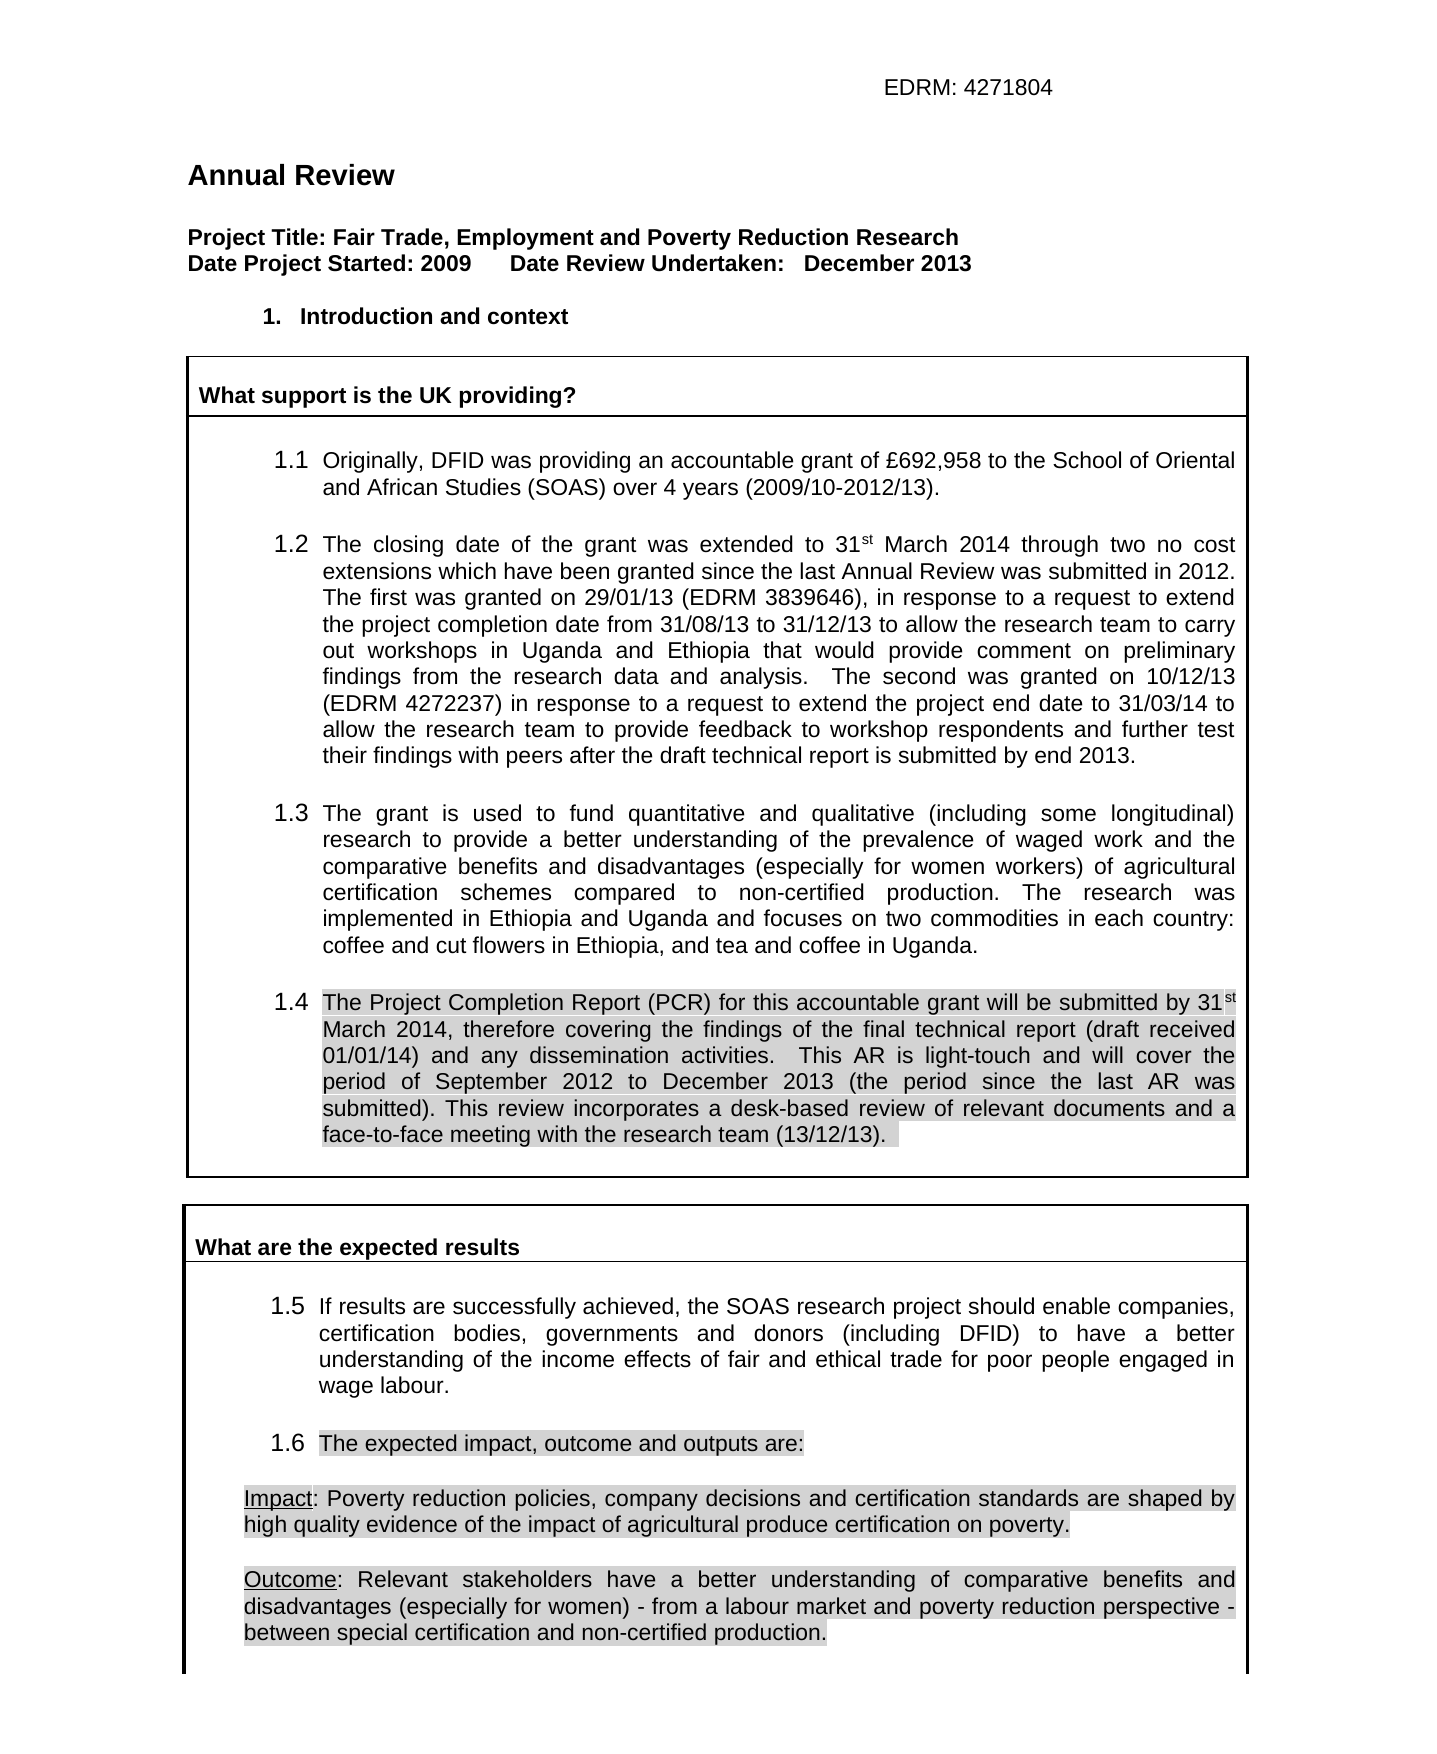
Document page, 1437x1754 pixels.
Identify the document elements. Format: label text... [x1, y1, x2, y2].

table_cell If results are successfully achieved, the SOAS research project should enable companies, certification bodies, governments and donors (including DFID) to have a better understanding of the income effects of fair and ethical trade for poor people engaged in wage labour. The expected impact, outcome and outputs are: Impact: Poverty reduction policies, company decisions and certification standards are shaped by high quality evidence of the impact of agricultural produce certification on poverty. Outcome: Relevant stakeholders have a better understanding of comparative benefits and disadvantages (especially for women) - from a labour market and poverty reduction perspective - between special certification and non-certified production. [186, 1262, 1246, 1674]
text Project Title: Fair Trade, Employment and Poverty Reduction Research [187, 224, 1053, 250]
subtitle Annual Review [187, 158, 1053, 191]
table_header What support is the UK providing? [189, 357, 1246, 415]
text Date Project Started: 2009 Date Review Undertaken: December 2013 [187, 250, 1053, 277]
list Introduction and context [262, 303, 1053, 329]
table_header What are the expected results [186, 1206, 1246, 1261]
table_cell Originally, DFID was providing an accountable grant of £692,958 to the School of Oriental and African Studies (SOAS) over 4 years (2009/10-2012/13). The closing date of the grant was extended to 31st March 2014 through two no cost extensions which have been granted since the last Annual Review was submitted in 2012. The first was granted on 29/01/13 (EDRM 3839646), in response to a request to extend the project completion date from 31/08/13 to 31/12/13 to allow the research team to carry out workshops in Uganda and Ethiopia that would provide comment on preliminary findings from the research data and analysis. The second was granted on 10/12/13 (EDRM 4272237) in response to a request to extend the project end date to 31/03/14 to allow the research team to provide feedback to workshop respondents and further test their findings with peers after the draft technical report is submitted by end 2013. The grant is used to fund quantitative and qualitative (including some longitudinal) research to provide a better understanding of the prevalence of waged work and the comparative benefits and disadvantages (especially for women workers) of agricultural certification schemes compared to non-certified production. The research was implemented in Ethiopia and Uganda and focuses on two commodities in each country: coffee and cut flowers in Ethiopia, and tea and coffee in Uganda. The Project Completion Report (PCR) for this accountable grant will be submitted by 31st March 2014, therefore covering the findings of the final technical report (draft received 01/01/14) and any dissemination activities. This AR is light-touch and will cover the period of September 2012 to December 2013 (the period since the last AR was submitted). This review incorporates a desk-based review of relevant documents and a face-to-face meeting with the research team (13/12/13). [189, 417, 1246, 1176]
